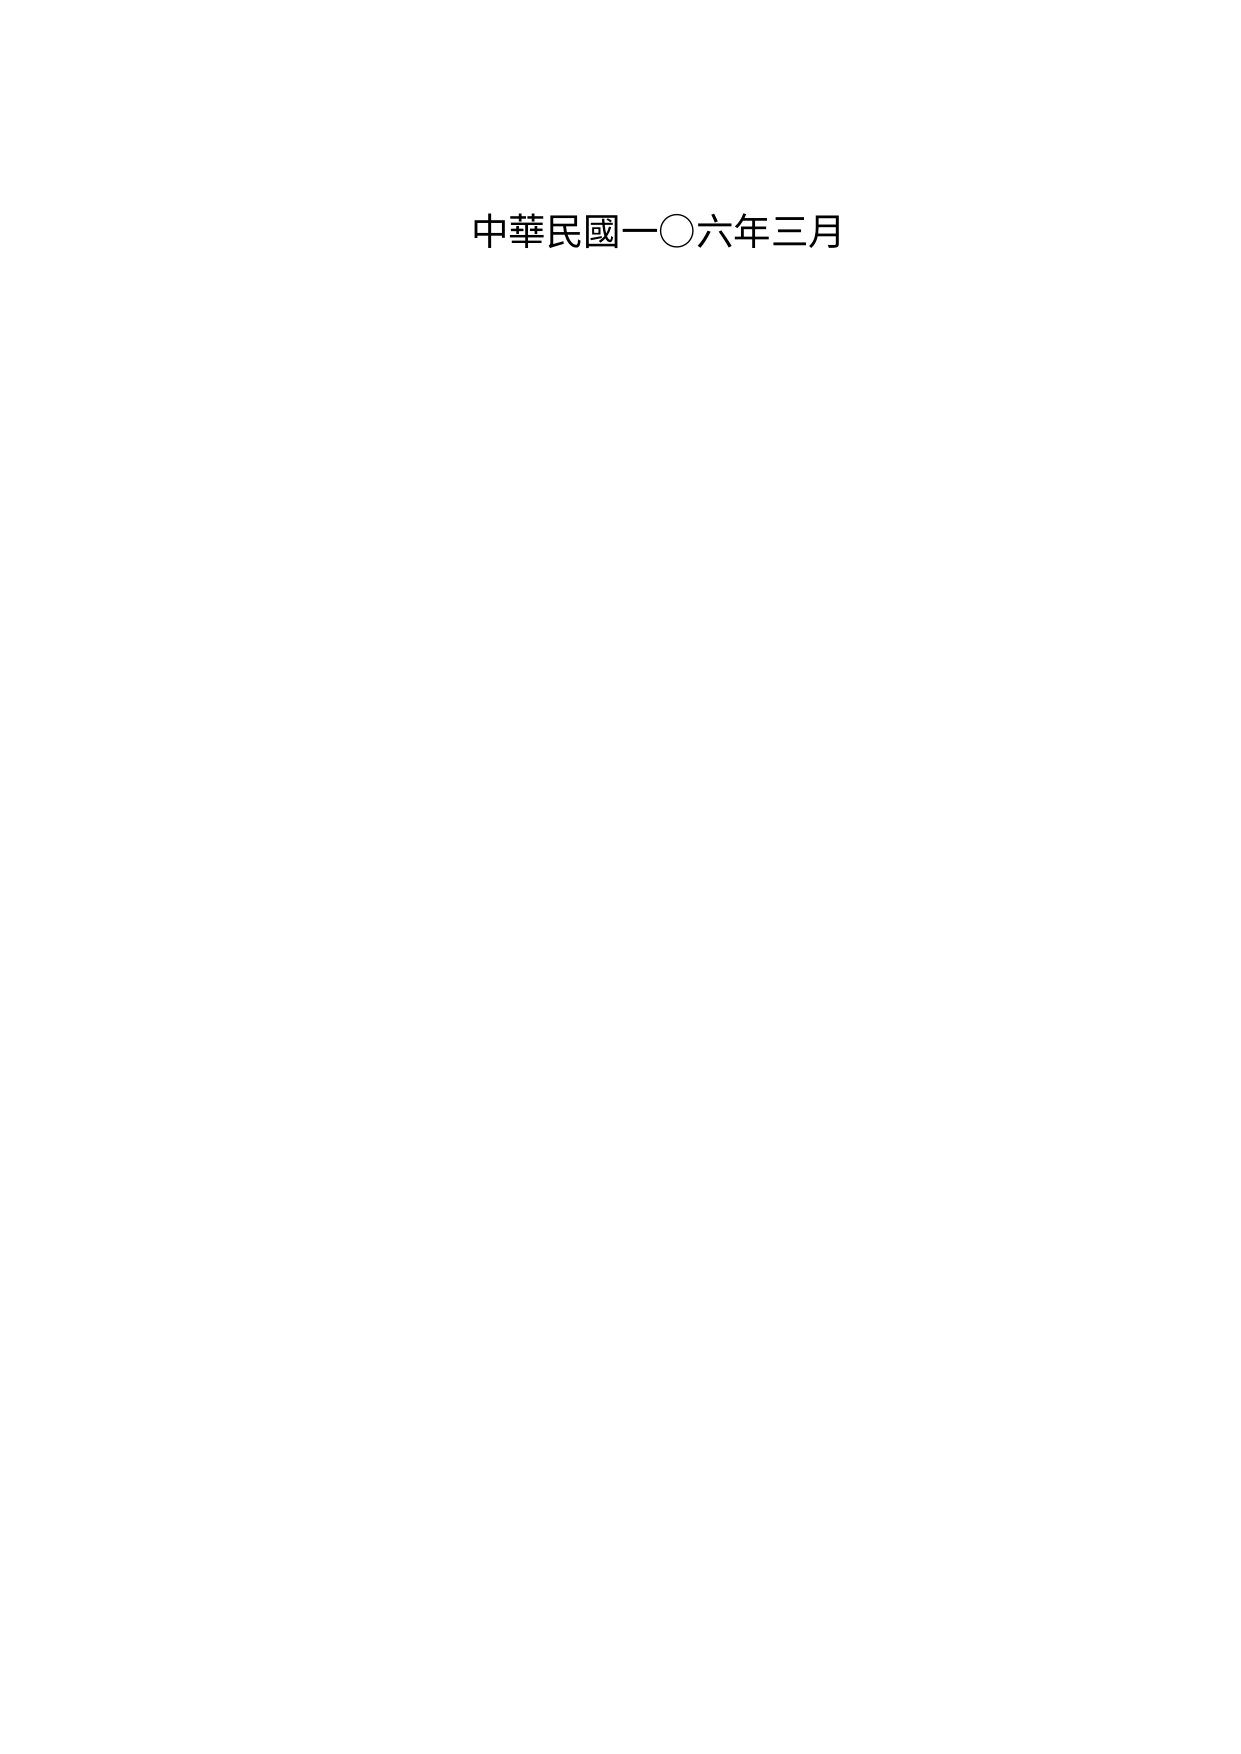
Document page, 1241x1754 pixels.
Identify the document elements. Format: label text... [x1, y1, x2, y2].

text 中華民國一○六年三月 [224, 202, 1092, 256]
